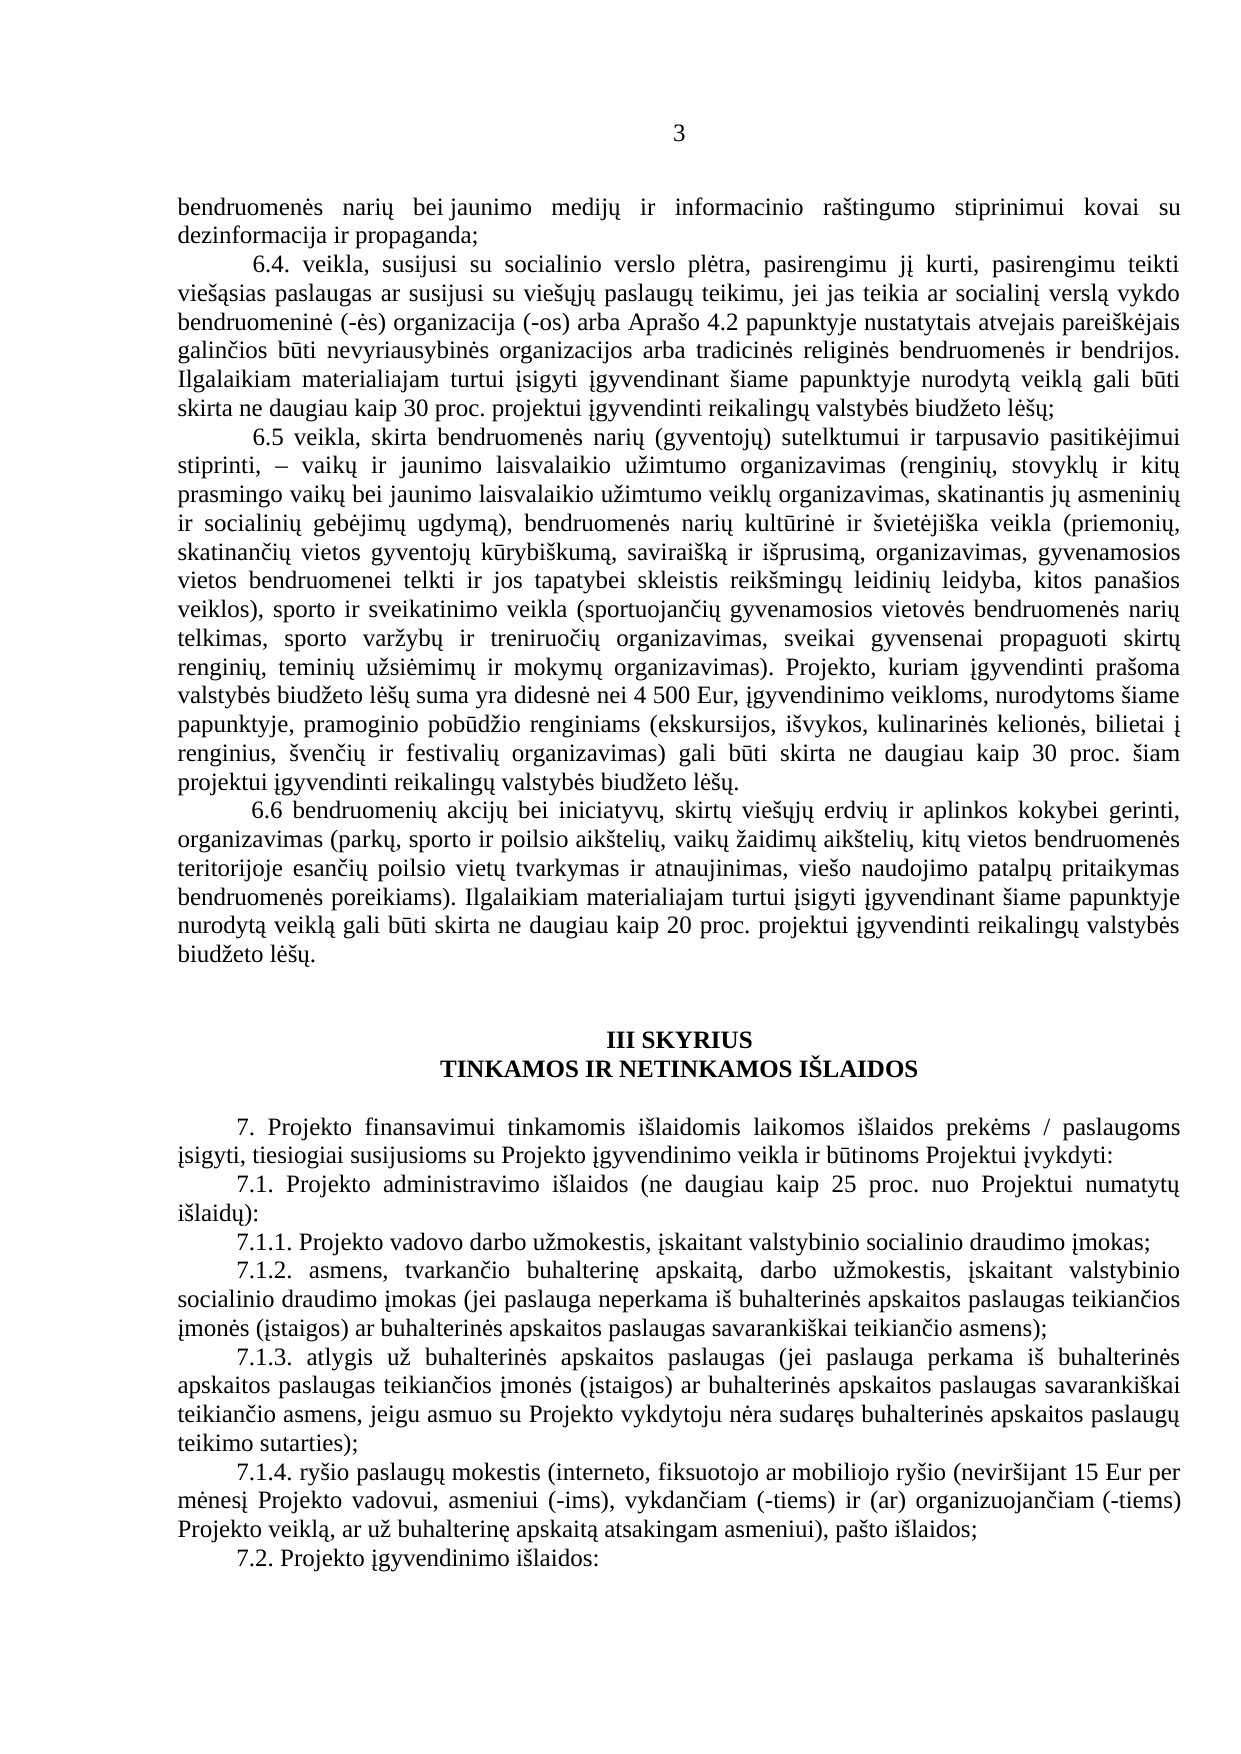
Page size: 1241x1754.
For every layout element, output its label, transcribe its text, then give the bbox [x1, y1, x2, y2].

text TINKAMOS IR NETINKAMOS IŠLAIDOS [177, 1054, 1181, 1083]
text 7.1. Projekto administravimo išlaidos (ne daugiau kaip 25 proc. nuo Projektui numatytų išlaidų): [177, 1169, 1181, 1227]
text III SKYRIUS [177, 1026, 1181, 1054]
text 7.1.1. Projekto vadovo darbo užmokestis, įskaitant valstybinio socialinio draudimo įmokas; [177, 1227, 1181, 1256]
text 7.1.4. ryšio paslaugų mokestis (interneto, fiksuotojo ar mobiliojo ryšio (neviršijant 15 Eur per mėnesį Projekto vadovui, asmeniui (-ims), vykdančiam (-tiems) ir (ar) organizuojančiam (‑tiems) Projekto veiklą, ar už buhalterinę apskaitą atsakingam asmeniui), pašto išlaidos; [177, 1457, 1181, 1543]
text 7.2. Projekto įgyvendinimo išlaidos: [177, 1543, 1181, 1572]
text 7.1.2. asmens, tvarkančio buhalterinę apskaitą, darbo užmokestis, įskaitant valstybinio socialinio draudimo įmokas (jei paslauga neperkama iš buhalterinės apskaitos paslaugas teikiančios įmonės (įstaigos) ar buhalterinės apskaitos paslaugas savarankiškai teikiančio asmens); [177, 1256, 1181, 1342]
text 6.6 bendruomenių akcijų bei iniciatyvų, skirtų viešųjų erdvių ir aplinkos kokybei gerinti, organizavimas (parkų, sporto ir poilsio aikštelių, vaikų žaidimų aikštelių, kitų vietos bendruomenės teritorijoje esančių poilsio vietų tvarkymas ir atnaujinimas, viešo naudojimo patalpų pritaikymas bendruomenės poreikiams). Ilgalaikiam materialiajam turtui įsigyti įgyvendinant šiame papunktyje nurodytą veiklą gali būti skirta ne daugiau kaip 20 proc. projektui įgyvendinti reikalingų valstybės biudžeto lėšų. [177, 796, 1181, 968]
text 7.1.3. atlygis už buhalterinės apskaitos paslaugas (jei paslauga perkama iš buhalterinės apskaitos paslaugas teikiančios įmonės (įstaigos) ar buhalterinės apskaitos paslaugas savarankiškai teikiančio asmens, jeigu asmuo su Projekto vykdytoju nėra sudaręs buhalterinės apskaitos paslaugų teikimo sutarties); [177, 1342, 1181, 1457]
text 6.4. veikla, susijusi su socialinio verslo plėtra, pasirengimu jį kurti, pasirengimu teikti viešąsias paslaugas ar susijusi su viešųjų paslaugų teikimu, jei jas teikia ar socialinį verslą vykdo bendruomeninė (-ės) organizacija (-os) arba Aprašo 4.2 papunktyje nustatytais atvejais pareiškėjais galinčios būti nevyriausybinės organizacijos arba tradicinės religinės bendruomenės ir bendrijos. Ilgalaikiam materialiajam turtui įsigyti įgyvendinant šiame papunktyje nurodytą veiklą gali būti skirta ne daugiau kaip 30 proc. projektui įgyvendinti reikalingų valstybės biudžeto lėšų; [177, 249, 1181, 422]
text 7. Projekto finansavimui tinkamomis išlaidomis laikomos išlaidos prekėms / paslaugoms įsigyti, tiesiogiai susijusioms su Projekto įgyvendinimo veikla ir būtinoms Projektui įvykdyti: [177, 1112, 1181, 1169]
text 6.5 veikla, skirta bendruomenės narių (gyventojų) sutelktumui ir tarpusavio pasitikėjimui stiprinti, – vaikų ir jaunimo laisvalaikio užimtumo organizavimas (renginių, stovyklų ir kitų prasmingo vaikų bei jaunimo laisvalaikio užimtumo veiklų organizavimas, skatinantis jų asmeninių ir socialinių gebėjimų ugdymą), bendruomenės narių kultūrinė ir švietėjiška veikla (priemonių, skatinančių vietos gyventojų kūrybiškumą, saviraišką ir išprusimą, organizavimas, gyvenamosios vietos bendruomenei telkti ir jos tapatybei skleistis reikšmingų leidinių leidyba, kitos panašios veiklos), sporto ir sveikatinimo veikla (sportuojančių gyvenamosios vietovės bendruomenės narių telkimas, sporto varžybų ir treniruočių organizavimas, sveikai gyvensenai propaguoti skirtų renginių, teminių užsiėmimų ir mokymų organizavimas). Projekto, kuriam įgyvendinti prašoma valstybės biudžeto lėšų suma yra didesnė nei 4 500 Eur, įgyvendinimo veikloms, nurodytoms šiame papunktyje, pramoginio pobūdžio renginiams (ekskursijos, išvykos, kulinarinės kelionės, bilietai į renginius, švenčių ir festivalių organizavimas) gali būti skirta ne daugiau kaip 30 proc. šiam projektui įgyvendinti reikalingų valstybės biudžeto lėšų. [177, 422, 1181, 796]
text bendruomenės narių bei jaunimo medijų ir informacinio raštingumo stiprinimui kovai su dezinformacija ir propaganda; [177, 192, 1181, 249]
